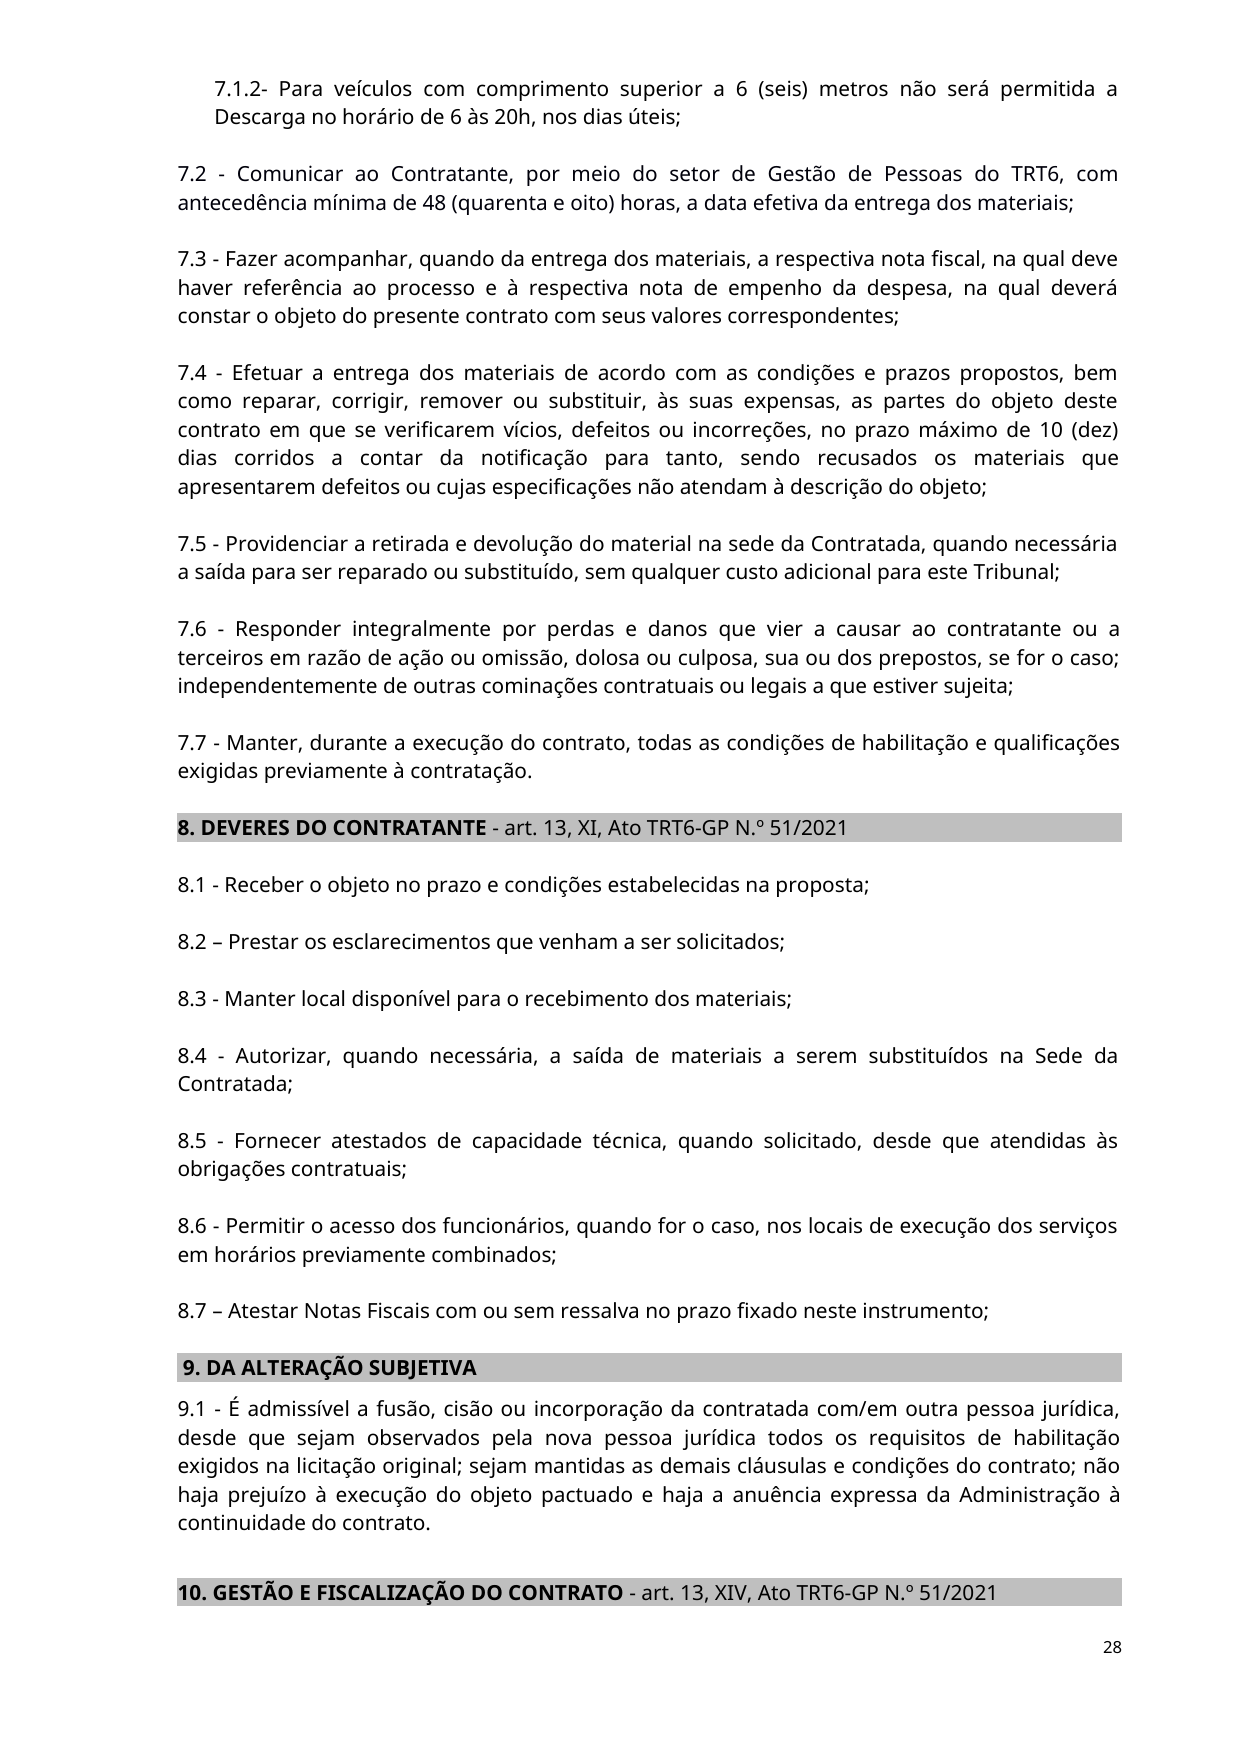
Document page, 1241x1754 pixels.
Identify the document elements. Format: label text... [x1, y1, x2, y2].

text 10. GESTÃO E FISCALIZAÇÃO DO CONTRATO - art. 13, XIV, Ato TRT6-GP N.º 51/2021 [177, 1578, 1122, 1606]
text 9. DA ALTERAÇÃO SUBJETIVA [177, 1353, 1122, 1382]
text 8.1 - Receber o objeto no prazo e condições estabelecidas na proposta; [177, 870, 1122, 898]
text 7.5 - Providenciar a retirada e devolução do material na sede da Contratada, quando necessária a saída para ser reparado ou substituído, sem qualquer custo adicional para este Tribunal; [177, 529, 1120, 586]
text 8.2 – Prestar os esclarecimentos que venham a ser solicitados; [177, 927, 1120, 955]
text 7.3 - Fazer acompanhar, quando da entrega dos materiais, a respectiva nota fiscal, na qual deve haver referência ao processo e à respectiva nota de empenho da despesa, na qual deverá constar o objeto do presente contrato com seus valores correspondentes; [177, 244, 1120, 330]
text 8.7 – Atestar Notas Fiscais com ou sem ressalva no prazo fixado neste instrumento; [177, 1297, 1120, 1325]
text 7.6 - Responder integralmente por perdas e danos que vier a causar ao contratante ou a terceiros em razão de ação ou omissão, dolosa ou culposa, sua ou dos prepostos, se for o caso; independentemente de outras cominações contratuais ou legais a que estiver sujeita; [177, 614, 1122, 699]
text 7.2 - Comunicar ao Contratante, por meio do setor de Gestão de Pessoas do TRT6, com antecedência mínima de 48 (quarenta e oito) horas, a data efetiva da entrega dos materiais; [177, 159, 1120, 216]
text 8. DEVERES DO CONTRATANTE - art. 13, XI, Ato TRT6-GP N.º 51/2021 [177, 813, 1122, 842]
text 8.3 - Manter local disponível para o recebimento dos materiais; [177, 984, 1120, 1012]
text 7.1.2- Para veículos com comprimento superior a 6 (seis) metros não será permitida a Descarga no horário de 6 às 20h, nos dias úteis; [214, 74, 1120, 131]
text 8.5 - Fornecer atestados de capacidade técnica, quando solicitado, desde que atendidas às obrigações contratuais; [177, 1126, 1120, 1183]
text 7.4 - Efetuar a entrega dos materiais de acordo com as condições e prazos propostos, bem como reparar, corrigir, remover ou substituir, às suas expensas, as partes do objeto deste contrato em que se verificarem vícios, defeitos ou incorreções, no prazo máximo de 10 (dez) dias corridos a contar da notificação para tanto, sendo recusados os materiais que apresentarem defeitos ou cujas especificações não atendam à descrição do objeto; [177, 358, 1120, 500]
text 8.6 - Permitir o acesso dos funcionários, quando for o caso, nos locais de execução dos serviços em horários previamente combinados; [177, 1211, 1120, 1268]
text 7.7 - Manter, durante a execução do contrato, todas as condições de habilitação e qualificações exigidas previamente à contratação. [177, 728, 1122, 785]
text 9.1 - É admissível a fusão, cisão ou incorporação da contratada com/em outra pessoa jurídica, desde que sejam observados pela nova pessoa jurídica todos os requisitos de habilitação exigidos na licitação original; sejam mantidas as demais cláusulas e condições do contrato; não haja prejuízo à execução do objeto pactuado e haja a anuência expressa da Administração à continuidade do contrato. [177, 1394, 1122, 1537]
text 8.4 - Autorizar, quando necessária, a saída de materiais a serem substituídos na Sede da Contratada; [177, 1041, 1120, 1098]
